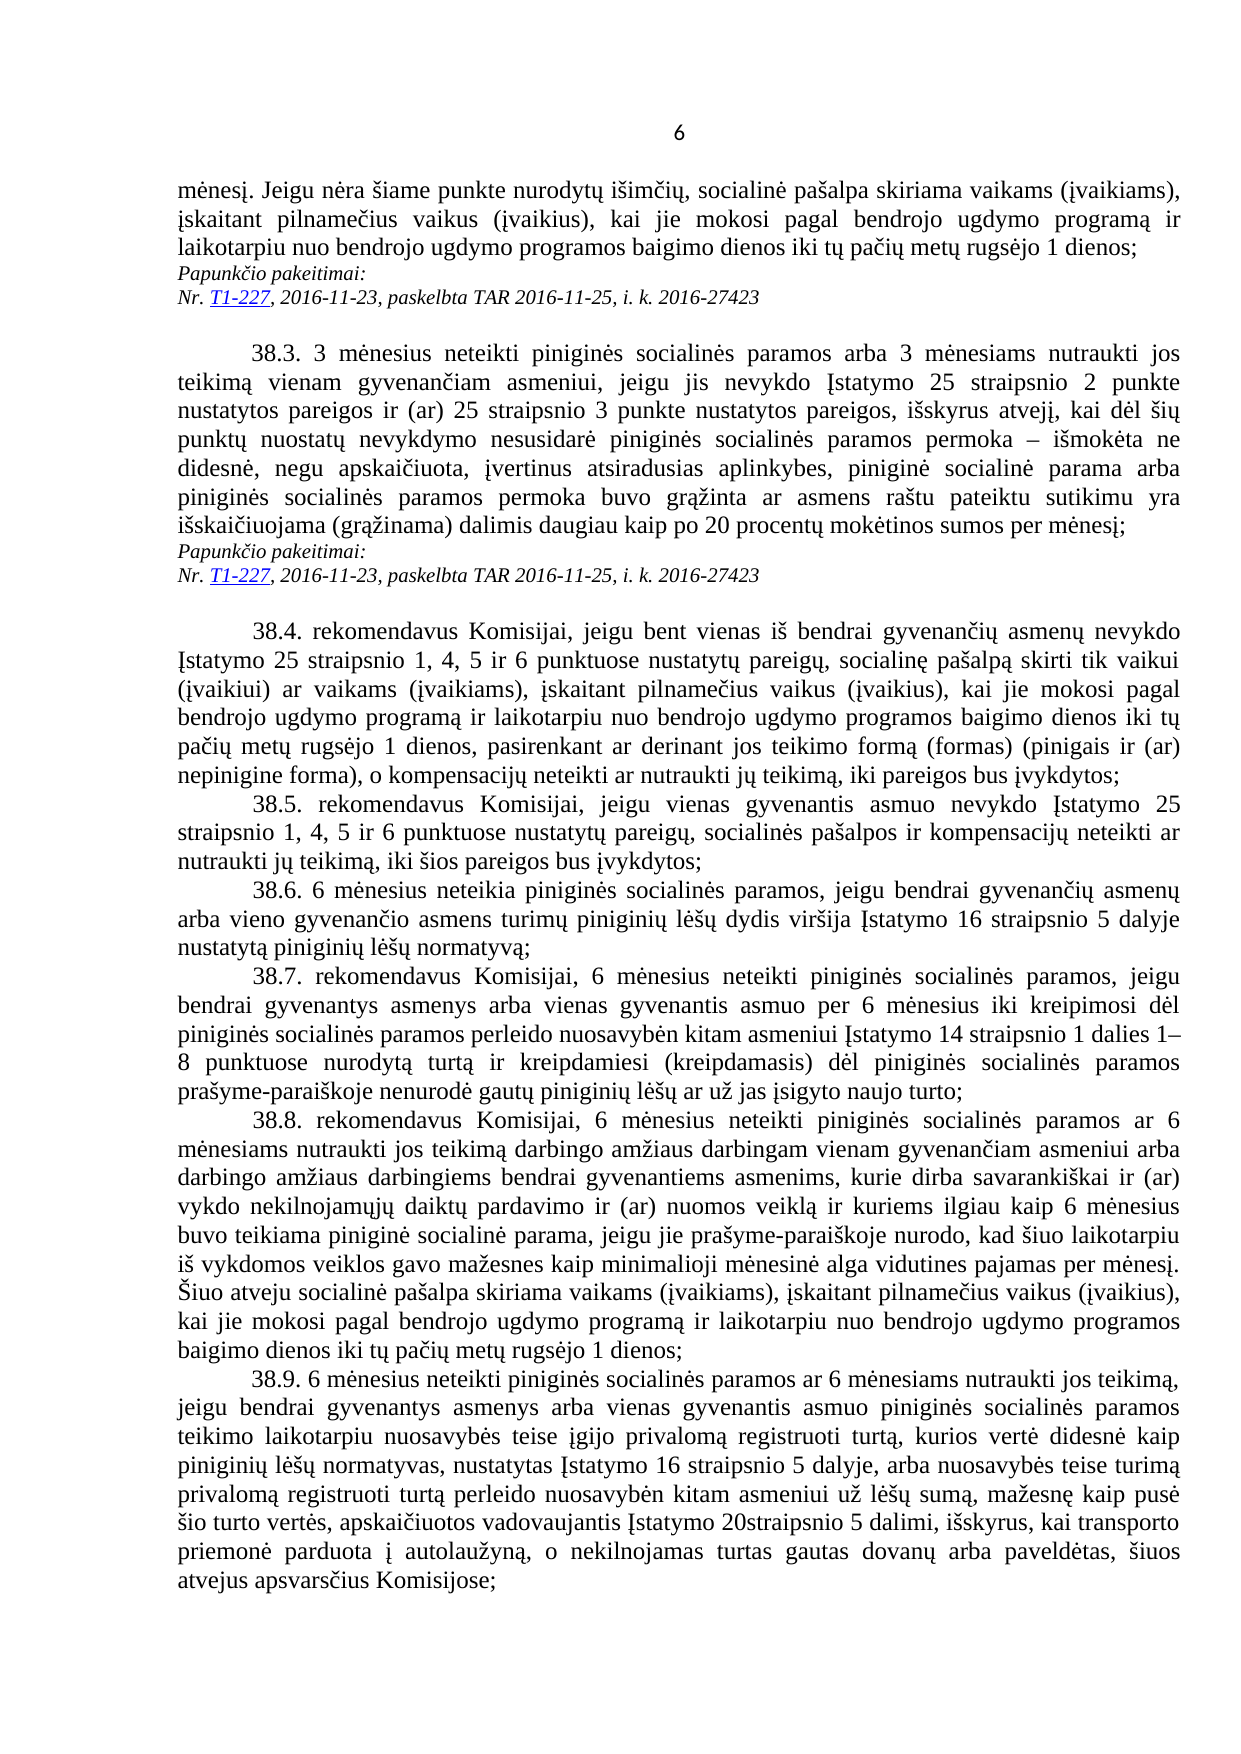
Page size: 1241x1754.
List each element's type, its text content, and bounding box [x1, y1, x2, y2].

text 38.5. rekomendavus Komisijai, jeigu vienas gyvenantis asmuo nevykdo Įstatymo 25 straipsnio 1, 4, 5 ir 6 punktuose nustatytų pareigų, socialinės pašalpos ir kompensacijų neteikti ar nutraukti jų teikimą, iki šios pareigos bus įvykdytos; [177, 789, 1181, 875]
text Papunkčio pakeitimai: [177, 261, 1181, 285]
text Nr. T1-227, 2016-11-23, paskelbta TAR 2016-11-25, i. k. 2016-27423 [177, 563, 1181, 587]
text 38.7. rekomendavus Komisijai, 6 mėnesius neteikti piniginės socialinės paramos, jeigu bendrai gyvenantys asmenys arba vienas gyvenantis asmuo per 6 mėnesius iki kreipimosi dėl piniginės socialinės paramos perleido nuosavybėn kitam asmeniui Įstatymo 14 straipsnio 1 dalies 1–8 punktuose nurodytą turtą ir kreipdamiesi (kreipdamasis) dėl piniginės socialinės paramos prašyme-paraiškoje nenurodė gautų piniginių lėšų ar už jas įsigyto naujo turto; [177, 961, 1181, 1105]
text 38.4. rekomendavus Komisijai, jeigu bent vienas iš bendrai gyvenančių asmenų nevykdo Įstatymo 25 straipsnio 1, 4, 5 ir 6 punktuose nustatytų pareigų, socialinę pašalpą skirti tik vaikui (įvaikiui) ar vaikams (įvaikiams), įskaitant pilnamečius vaikus (įvaikius), kai jie mokosi pagal bendrojo ugdymo programą ir laikotarpiu nuo bendrojo ugdymo programos baigimo dienos iki tų pačių metų rugsėjo 1 dienos, pasirenkant ar derinant jos teikimo formą (formas) (pinigais ir (ar) nepinigine forma), o kompensacijų neteikti ar nutraukti jų teikimą, iki pareigos bus įvykdytos; [177, 616, 1181, 789]
text mėnesį. Jeigu nėra šiame punkte nurodytų išimčių, socialinė pašalpa skiriama vaikams (įvaikiams), įskaitant pilnamečius vaikus (įvaikius), kai jie mokosi pagal bendrojo ugdymo programą ir laikotarpiu nuo bendrojo ugdymo programos baigimo dienos iki tų pačių metų rugsėjo 1 dienos; [177, 175, 1181, 261]
text Nr. T1-227, 2016-11-23, paskelbta TAR 2016-11-25, i. k. 2016-27423 [177, 285, 1181, 309]
text 38.9. 6 mėnesius neteikti piniginės socialinės paramos ar 6 mėnesiams nutraukti jos teikimą, jeigu bendrai gyvenantys asmenys arba vienas gyvenantis asmuo piniginės socialinės paramos teikimo laikotarpiu nuosavybės teise įgijo privalomą registruoti turtą, kurios vertė didesnė kaip piniginių lėšų normatyvas, nustatytas Įstatymo 16 straipsnio 5 dalyje, arba nuosavybės teise turimą privalomą registruoti turtą perleido nuosavybėn kitam asmeniui už lėšų sumą, mažesnę kaip pusė šio turto vertės, apskaičiuotos vadovaujantis Įstatymo 20straipsnio 5 dalimi, išskyrus, kai transporto priemonė parduota į autolaužyną, o nekilnojamas turtas gautas dovanų arba paveldėtas, šiuos atvejus apsvarsčius Komisijose; [177, 1364, 1181, 1594]
text 38.8. rekomendavus Komisijai, 6 mėnesius neteikti piniginės socialinės paramos ar 6 mėnesiams nutraukti jos teikimą darbingo amžiaus darbingam vienam gyvenančiam asmeniui arba darbingo amžiaus darbingiems bendrai gyvenantiems asmenims, kurie dirba savarankiškai ir (ar) vykdo nekilnojamųjų daiktų pardavimo ir (ar) nuomos veiklą ir kuriems ilgiau kaip 6 mėnesius buvo teikiama piniginė socialinė parama, jeigu jie prašyme-paraiškoje nurodo, kad šiuo laikotarpiu iš vykdomos veiklos gavo mažesnes kaip minimalioji mėnesinė alga vidutines pajamas per mėnesį. Šiuo atveju socialinė pašalpa skiriama vaikams (įvaikiams), įskaitant pilnamečius vaikus (įvaikius), kai jie mokosi pagal bendrojo ugdymo programą ir laikotarpiu nuo bendrojo ugdymo programos baigimo dienos iki tų pačių metų rugsėjo 1 dienos; [177, 1105, 1181, 1364]
text 38.6. 6 mėnesius neteikia piniginės socialinės paramos, jeigu bendrai gyvenančių asmenų arba vieno gyvenančio asmens turimų piniginių lėšų dydis viršija Įstatymo 16 straipsnio 5 dalyje nustatytą piniginių lėšų normatyvą; [177, 875, 1181, 961]
text Papunkčio pakeitimai: [177, 539, 1181, 563]
text 38.3. 3 mėnesius neteikti piniginės socialinės paramos arba 3 mėnesiams nutraukti jos teikimą vienam gyvenančiam asmeniui, jeigu jis nevykdo Įstatymo 25 straipsnio 2 punkte nustatytos pareigos ir (ar) 25 straipsnio 3 punkte nustatytos pareigos, išskyrus atvejį, kai dėl šių punktų nuostatų nevykdymo nesusidarė piniginės socialinės paramos permoka – išmokėta ne didesnė, negu apskaičiuota, įvertinus atsiradusias aplinkybes, piniginė socialinė parama arba piniginės socialinės paramos permoka buvo grąžinta ar asmens raštu pateiktu sutikimu yra išskaičiuojama (grąžinama) dalimis daugiau kaip po 20 procentų mokėtinos sumos per mėnesį; [177, 338, 1181, 539]
